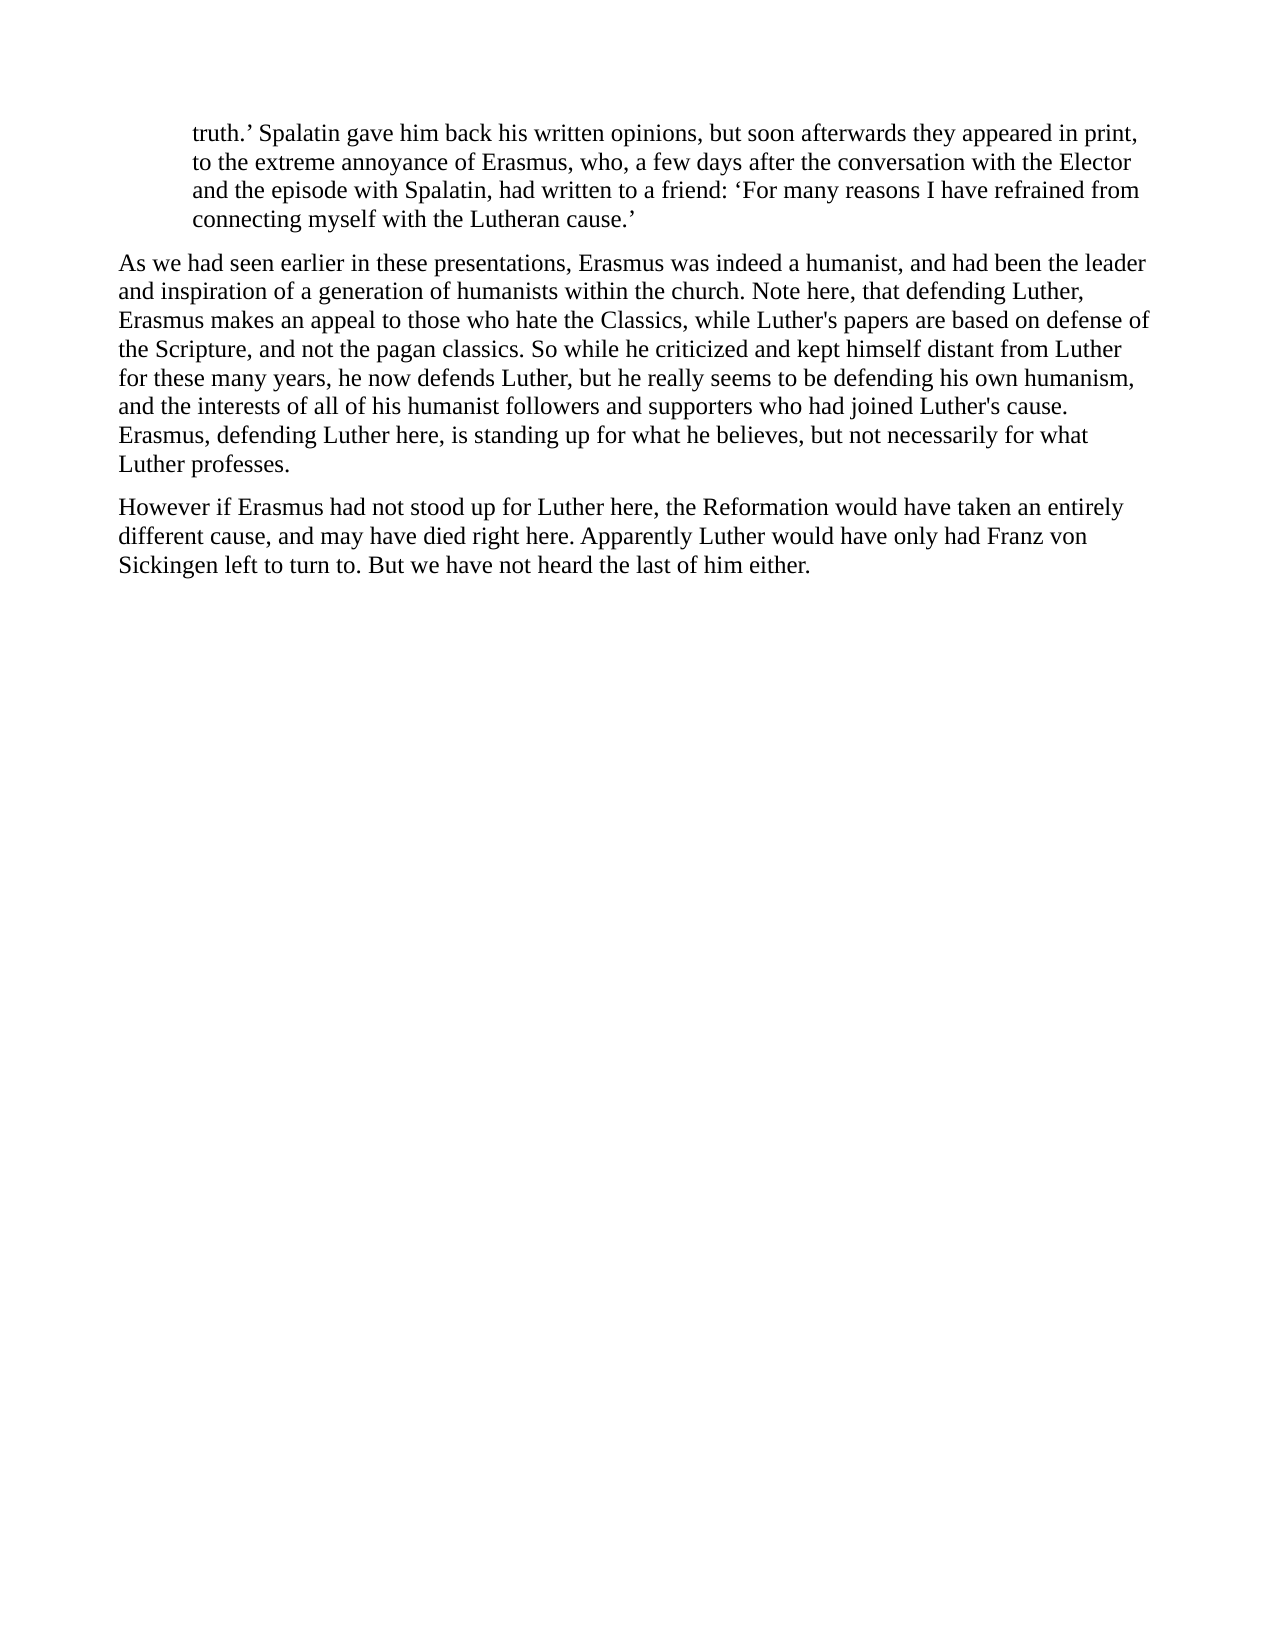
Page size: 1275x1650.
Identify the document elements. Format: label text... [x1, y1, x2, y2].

text truth.’ Spalatin gave him back his written opinions, but soon afterwards they appeared in print, to the extreme annoyance of Erasmus, who, a few days after the conversation with the Elector and the episode with Spalatin, had written to a friend: ‘For many reasons I have refrained from connecting myself with the Lutheran cause.’ [192, 118, 1157, 233]
text However if Erasmus had not stood up for Luther here, the Reformation would have taken an entirely different cause, and may have died right here. Apparently Luther would have only had Franz von Sickingen left to turn to. But we have not heard the last of him either. [118, 492, 1157, 578]
text As we had seen earlier in these presentations, Erasmus was indeed a humanist, and had been the leader and inspiration of a generation of humanists within the church. Note here, that defending Luther, Erasmus makes an appeal to those who hate the Classics, while Luther's papers are based on defense of the Scripture, and not the pagan classics. So while he criticized and kept himself distant from Luther for these many years, he now defends Luther, but he really seems to be defending his own humanism, and the interests of all of his humanist followers and supporters who had joined Luther's cause. Erasmus, defending Luther here, is standing up for what he believes, but not necessarily for what Luther professes. [118, 248, 1157, 478]
